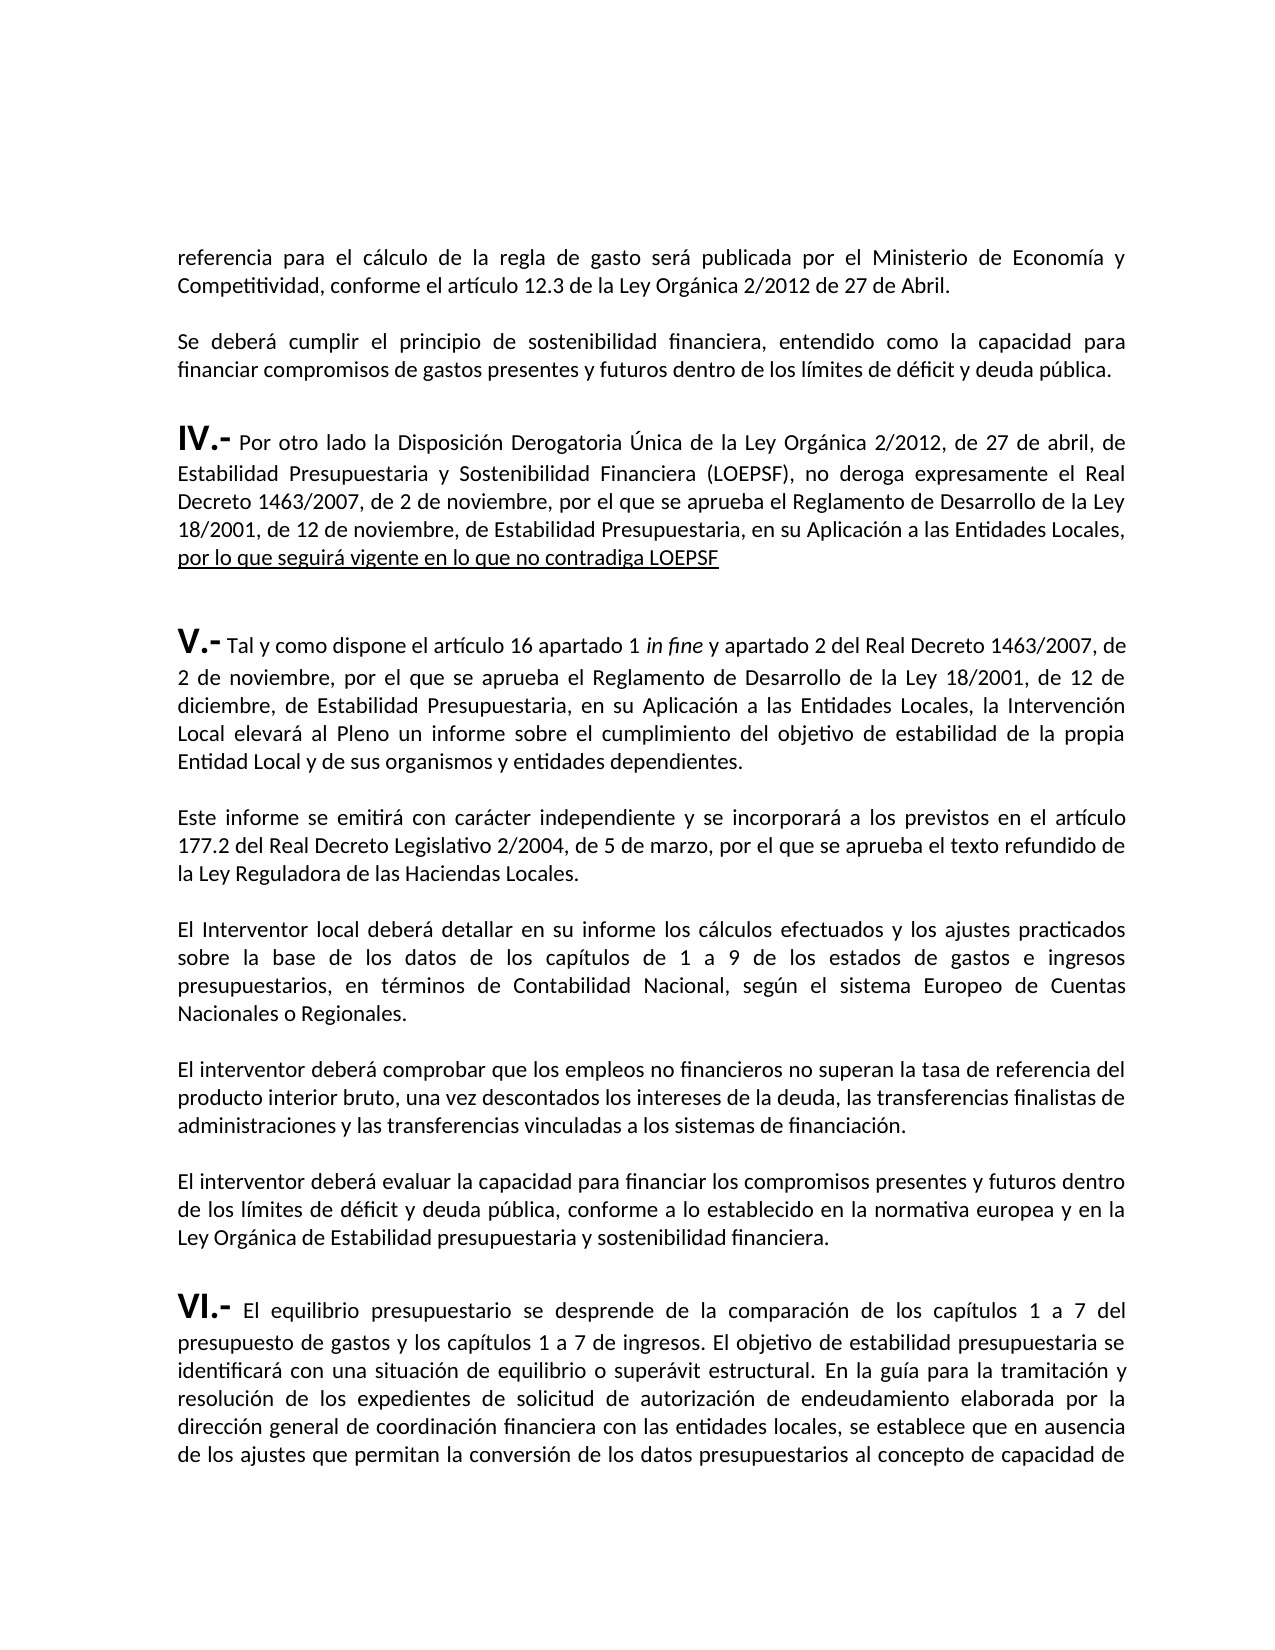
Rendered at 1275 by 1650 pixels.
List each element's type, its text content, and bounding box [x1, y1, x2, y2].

text El interventor deberá comprobar que los empleos no financieros no superan la tasa de referencia del producto interior bruto, una vez descontados los intereses de la deuda, las transferencias finalistas de administraciones y las transferencias vinculadas a los sistemas de financiación. [177, 1055, 1127, 1139]
text referencia para el cálculo de la regla de gasto será publicada por el Ministerio de Economía y Competitividad, conforme el artículo 12.3 de la Ley Orgánica 2/2012 de 27 de Abril. [177, 243, 1127, 299]
text El Interventor local deberá detallar en su informe los cálculos efectuados y los ajustes practicados sobre la base de los datos de los capítulos de 1 a 9 de los estados de gastos e ingresos presupuestarios, en términos de Contabilidad Nacional, según el sistema Europeo de Cuentas Nacionales o Regionales. [177, 915, 1127, 1027]
text Este informe se emitirá con carácter independiente y se incorporará a los previstos en el artículo 177.2 del Real Decreto Legislativo 2/2004, de 5 de marzo, por el que se aprueba el texto refundido de la Ley Reguladora de las Haciendas Locales. [177, 803, 1127, 887]
text V.- Tal y como dispone el artículo 16 apartado 1 in fine y apartado 2 del Real Decreto 1463/2007, de 2 de noviembre, por el que se aprueba el Reglamento de Desarrollo de la Ley 18/2001, de 12 de diciembre, de Estabilidad Presupuestaria, en su Aplicación a las Entidades Locales, la Intervención Local elevará al Pleno un informe sobre el cumplimiento del objetivo de estabilidad de la propia Entidad Local y de sus organismos y entidades dependientes. [177, 617, 1127, 775]
text VI.- El equilibrio presupuestario se desprende de la comparación de los capítulos 1 a 7 del presupuesto de gastos y los capítulos 1 a 7 de ingresos. El objetivo de estabilidad presupuestaria se identificará con una situación de equilibrio o superávit estructural. En la guía para la tramitación y resolución de los expedientes de solicitud de autorización de endeudamiento elaborada por la dirección general de coordinación financiera con las entidades locales, se establece que en ausencia de los ajustes que permitan la conversión de los datos presupuestarios al concepto de capacidad de [177, 1282, 1127, 1468]
text IV.- Por otro lado la Disposición Derogatoria Única de la Ley Orgánica 2/2012, de 27 de abril, de Estabilidad Presupuestaria y Sostenibilidad Financiera (LOEPSF), no deroga expresamente el Real Decreto 1463/2007, de 2 de noviembre, por el que se aprueba el Reglamento de Desarrollo de la Ley 18/2001, de 12 de noviembre, de Estabilidad Presupuestaria, en su Aplicación a las Entidades Locales, por lo que seguirá vigente en lo que no contradiga LOEPSF [177, 413, 1127, 571]
text El interventor deberá evaluar la capacidad para financiar los compromisos presentes y futuros dentro de los límites de déficit y deuda pública, conforme a lo establecido en la normativa europea y en la Ley Orgánica de Estabilidad presupuestaria y sostenibilidad financiera. [177, 1167, 1127, 1251]
text Se deberá cumplir el principio de sostenibilidad financiera, entendido como la capacidad para financiar compromisos de gastos presentes y futuros dentro de los límites de déficit y deuda pública. [177, 327, 1127, 383]
